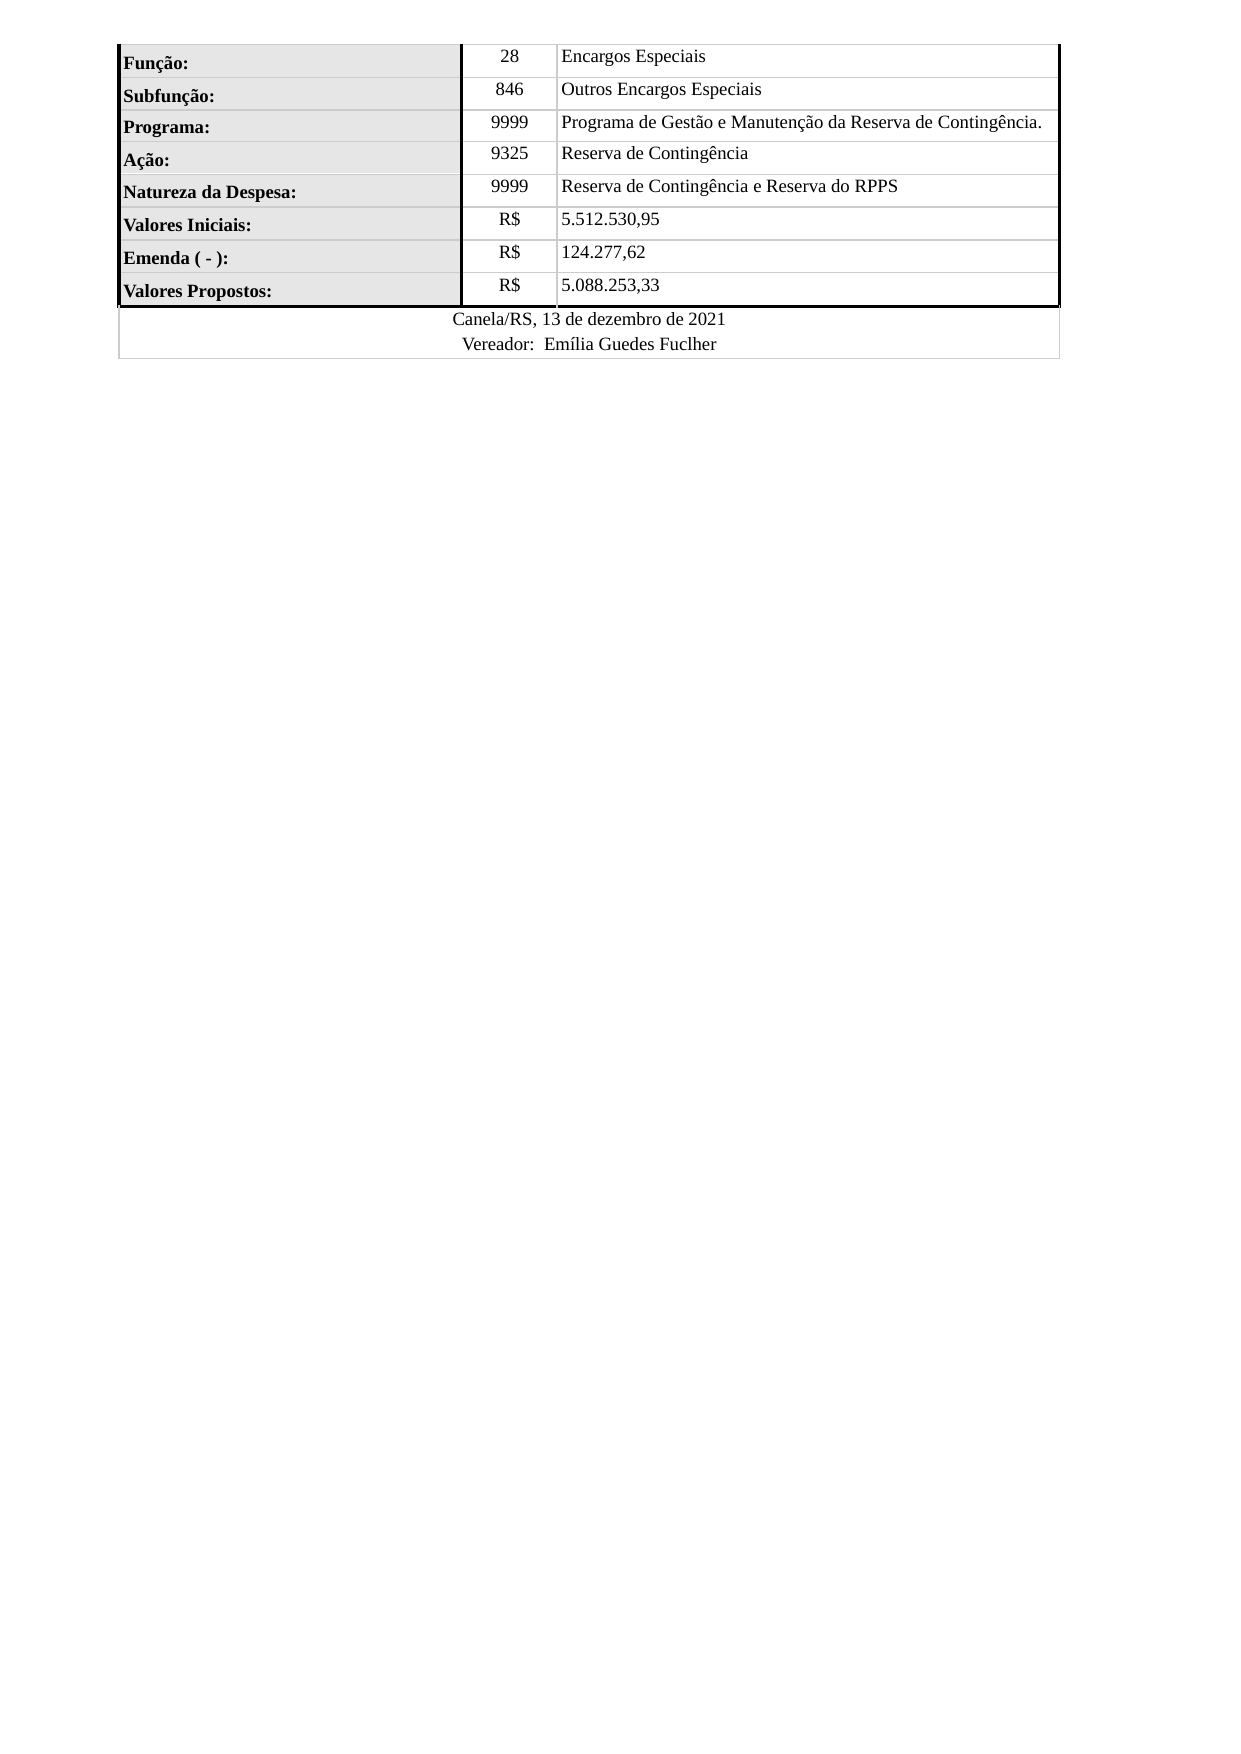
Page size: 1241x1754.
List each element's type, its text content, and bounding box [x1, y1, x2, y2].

table_cell R$ [463, 241, 556, 272]
table_cell 5.088.253,33 [558, 273, 1058, 305]
table_cell 28 [463, 45, 556, 77]
table_cell 124.277,62 [558, 241, 1058, 272]
table_cell Ação: [121, 142, 460, 173]
table_cell Canela/RS, 13 de dezembro de 2021 Vereador: Emília Guedes Fuclher [120, 308, 1059, 357]
table_cell Reserva de Contingência [558, 142, 1058, 173]
table_cell Valores Iniciais: [121, 208, 460, 239]
table_cell Programa de Gestão e Manutenção da Reserva de Contingência. [558, 111, 1058, 141]
table_cell 846 [463, 78, 556, 109]
table_cell Programa: [121, 111, 460, 141]
table_cell Valores Propostos: [121, 273, 460, 305]
table_cell Natureza da Despesa: [121, 175, 460, 206]
table_cell 5.512.530,95 [558, 208, 1058, 239]
table_cell Emenda ( - ): [121, 241, 460, 272]
table_cell 9325 [463, 142, 556, 173]
table_cell R$ [463, 208, 556, 239]
table_cell Função: [121, 45, 460, 77]
table_cell 9999 [463, 111, 556, 141]
table_cell Encargos Especiais [558, 45, 1058, 77]
table_cell Outros Encargos Especiais [558, 78, 1058, 109]
table_cell Reserva de Contingência e Reserva do RPPS [558, 175, 1058, 206]
table_cell Subfunção: [121, 78, 460, 109]
table_cell 9999 [463, 175, 556, 206]
table_cell R$ [463, 273, 556, 305]
